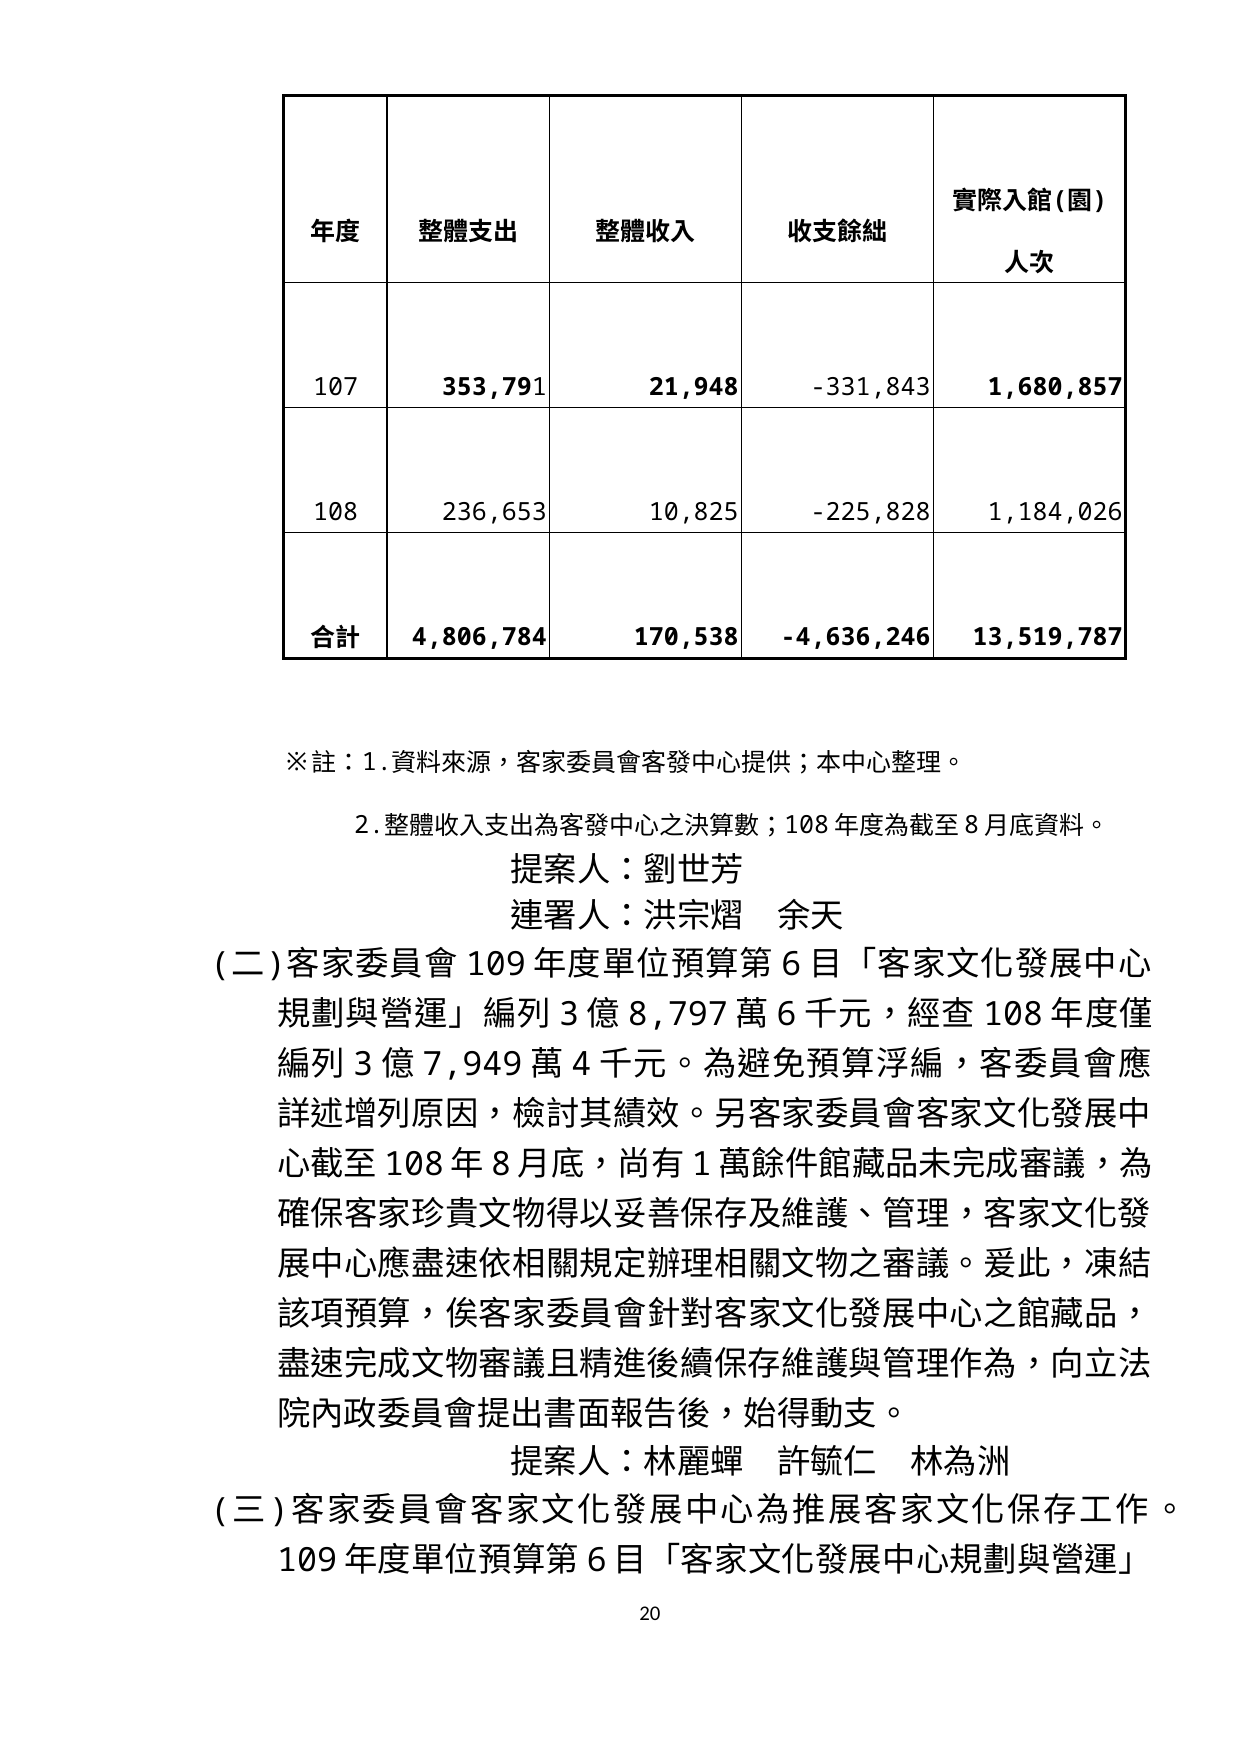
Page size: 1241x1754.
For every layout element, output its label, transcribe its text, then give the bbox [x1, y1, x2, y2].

table_cell -225,828 [742, 408, 933, 532]
table_cell 107 [285, 283, 386, 407]
table_cell 合計 [285, 533, 386, 657]
table_cell -4,636,246 [742, 533, 933, 657]
table_header 整體支出 [388, 97, 549, 282]
text 連署人：洪宗熠 余天 [210, 890, 1152, 936]
table_cell 353,791 [388, 283, 549, 407]
table_cell 4,806,784 [388, 533, 549, 657]
text 提案人：劉世芳 [210, 844, 1152, 890]
table_cell -331,843 [742, 283, 933, 407]
table_cell 108 [285, 408, 386, 532]
table_cell 1,680,857 [934, 283, 1124, 407]
table_header 收支餘絀 [742, 97, 933, 282]
table_header 年度 [285, 97, 386, 282]
text (二)客家委員會109年度單位預算第6目「客家文化發展中心規劃與營運」編列3億8,797萬6千元，經查108年度僅編列3億7,949萬4千元。為避免預算浮編，客委員會應詳述增列原因，檢討其績效。另客家委員會客家文化發展中心截至108年8月底，尚有1萬餘件館藏品未完成審議，為確保客家珍貴文物得以妥善保存及維護、管理，客家文化發展中心應盡速依相關規定辦理相關文物之審議。爰此，凍結該項預算，俟客家委員會針對客家文化發展中心之館藏品，盡速完成文物審議且精進後續保存維護與管理作為，向立法院內政委員會提出書面報告後，始得動支。 [210, 936, 1153, 1436]
table_cell 1,184,026 [934, 408, 1124, 532]
text 提案人：林麗蟬 許毓仁 林為洲 [210, 1436, 1152, 1482]
table_cell 21,948 [550, 283, 741, 407]
text ※註：1.資料來源，客家委員會客發中心提供；本中心整理。 [223, 719, 1152, 782]
text 2.整體收入支出為客發中心之決算數；108年度為截至8月底資料。 [354, 782, 1143, 844]
table_header 整體收入 [550, 97, 741, 282]
table_cell 10,825 [550, 408, 741, 532]
table_header 實際入館(園) 人次 [934, 97, 1124, 282]
text (三)客家委員會客家文化發展中心為推展客家文化保存工作。109年度單位預算第6目「客家文化發展中心規劃與營運」編列3億8,797萬6千元。根據客家文化發展中心提供之資料顯示，自101年度陸續徵集之物件，截至108年度8月底累計件數約1萬4,696件(包括已徵集物件400件及已入藏物件1萬4,296件)，除審議通過典藏品498件及待進行基本價值評估之已徵集物件400件外，尚有館藏品1萬3,798件未完成審議，進度嚴重落後，不利於珍貴客家歷史文物保存維護及管理。爰此，凍結該項預算，俟客家委員會向立法院內政委員會提出改善之書面報告後，始得動支。 [210, 1482, 1153, 1582]
table_cell 236,653 [388, 408, 549, 532]
table_cell 170,538 [550, 533, 741, 657]
table_cell 13,519,787 [934, 533, 1124, 657]
